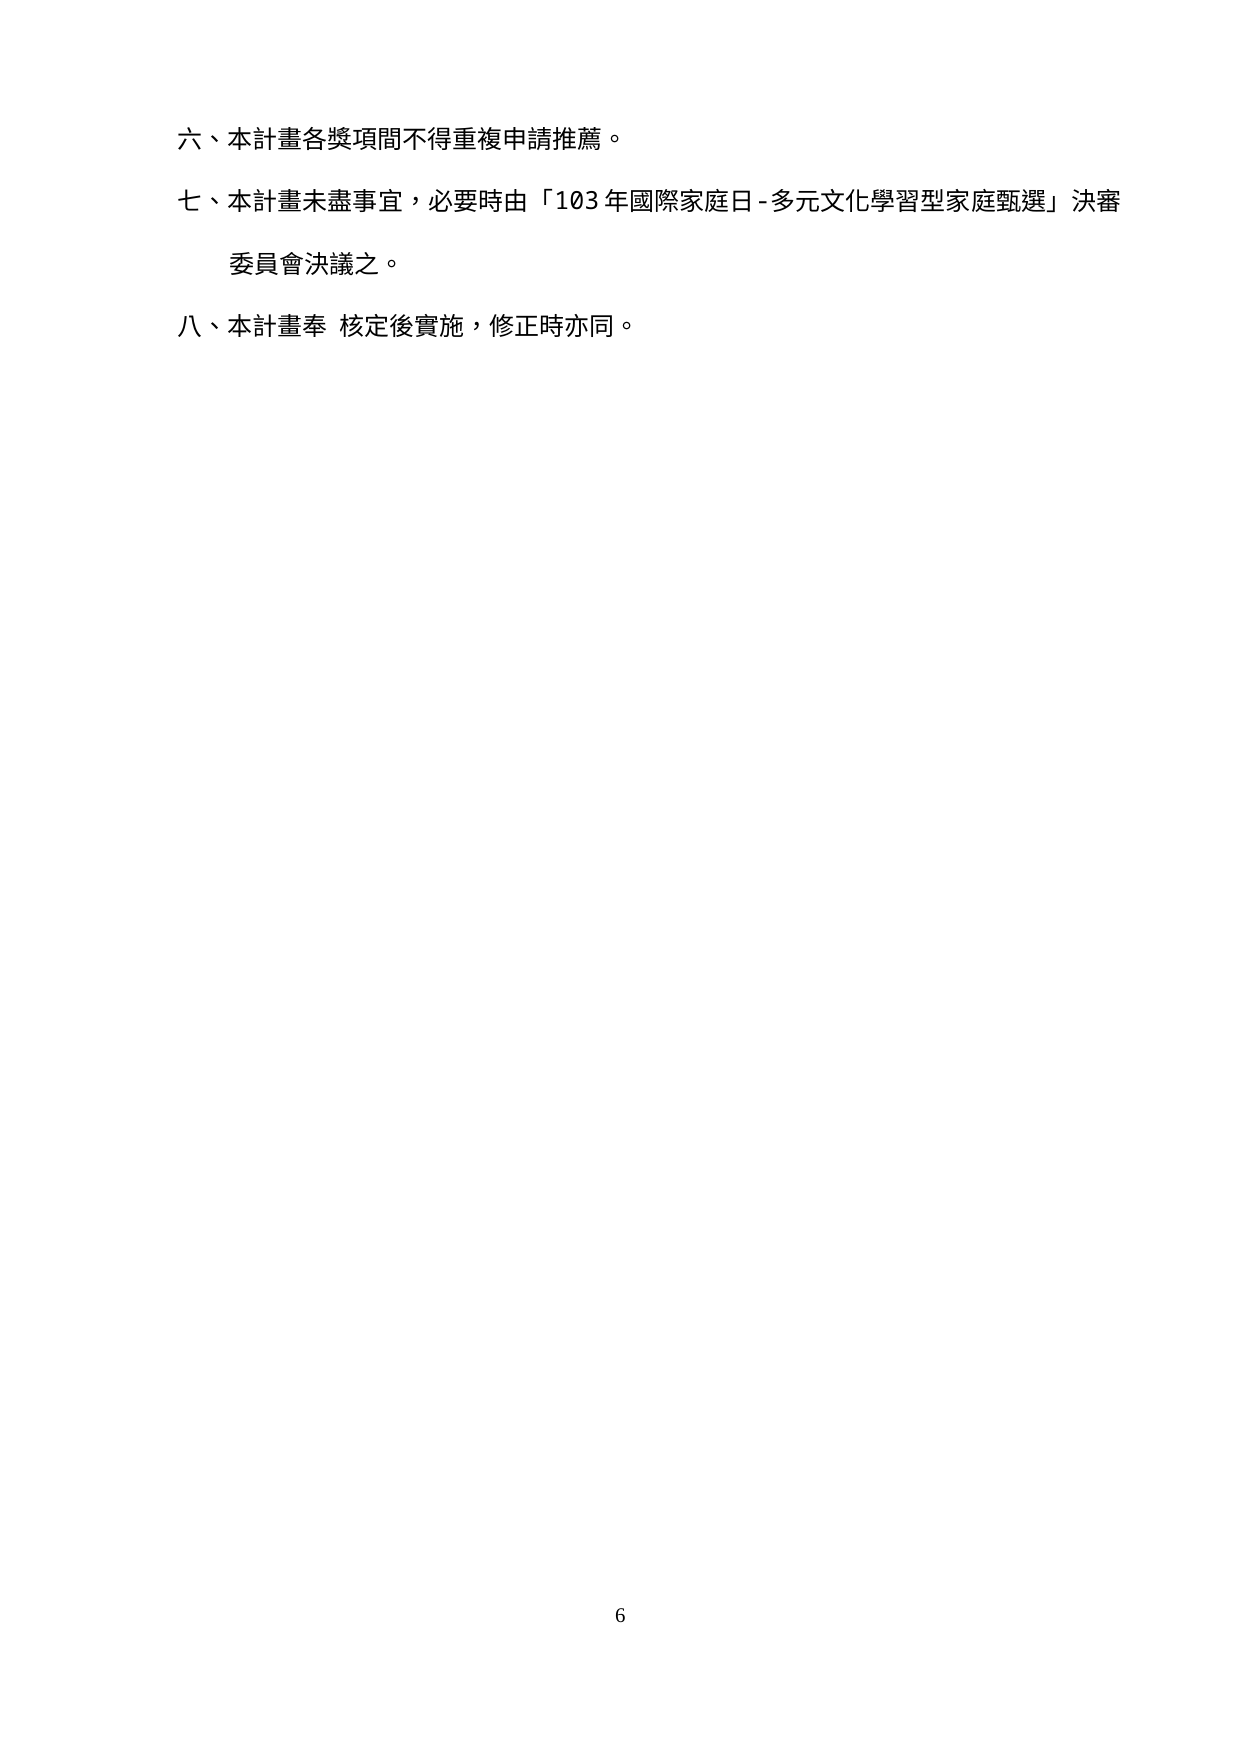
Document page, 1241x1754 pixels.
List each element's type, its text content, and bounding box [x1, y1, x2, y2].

text 七、本計畫未盡事宜，必要時由「103年國際家庭日-多元文化學習型家庭甄選」決審委員會決議之。 [177, 158, 1122, 283]
text 八、本計畫奉 核定後實施，修正時亦同。 [177, 283, 1122, 346]
text 六、本計畫各獎項間不得重複申請推薦。 [177, 96, 1122, 158]
